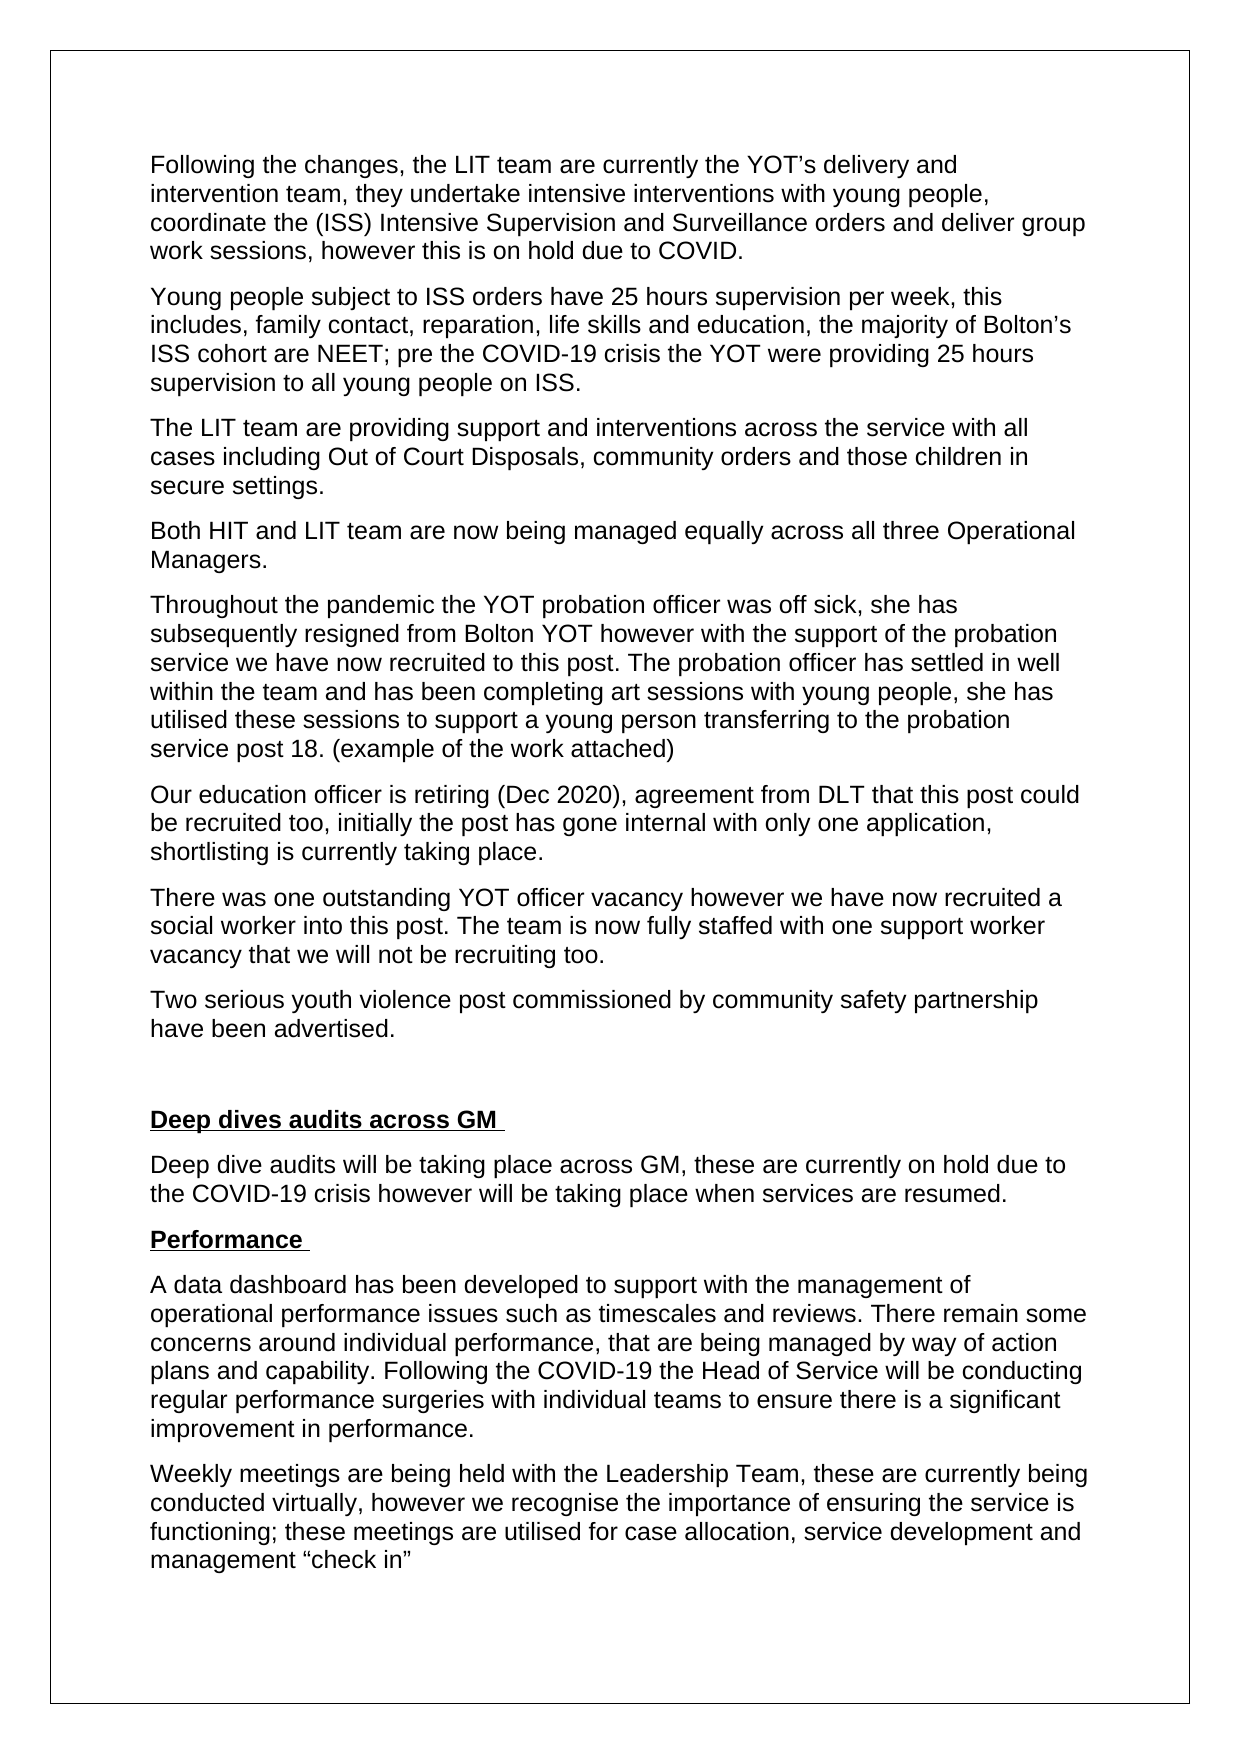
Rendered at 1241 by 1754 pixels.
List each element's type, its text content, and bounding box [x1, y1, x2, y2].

text Deep dive audits will be taking place across GM, these are currently on hold due to the COVID-19 crisis however will be taking place when services are resumed. [150, 1150, 1090, 1208]
text Two serious youth violence post commissioned by community safety partnership have been advertised. [150, 985, 1090, 1043]
text A data dashboard has been developed to support with the management of operational performance issues such as timescales and reviews. There remain some concerns around individual performance, that are being managed by way of action plans and capability. Following the COVID-19 the Head of Service will be conducting regular performance surgeries with individual teams to ensure there is a significant improvement in performance. [150, 1270, 1090, 1442]
text Weekly meetings are being held with the Leadership Team, these are currently being conducted virtually, however we recognise the importance of ensuring the service is functioning; these meetings are utilised for case allocation, service development and management “check in” [150, 1459, 1090, 1574]
text Following the changes, the LIT team are currently the YOT’s delivery and intervention team, they undertake intensive interventions with young people, coordinate the (ISS) Intensive Supervision and Surveillance orders and deliver group work sessions, however this is on hold due to COVID. [150, 150, 1090, 265]
text Deep dives audits across GM [150, 1105, 1090, 1134]
text Young people subject to ISS orders have 25 hours supervision per week, this includes, family contact, reparation, life skills and education, the majority of Bolton’s ISS cohort are NEET; pre the COVID-19 crisis the YOT were providing 25 hours supervision to all young people on ISS. [150, 282, 1090, 397]
text Throughout the pandemic the YOT probation officer was off sick, she has subsequently resigned from Bolton YOT however with the support of the probation service we have now recruited to this post. The probation officer has settled in well within the team and has been completing art sessions with young people, she has utilised these sessions to support a young person transferring to the probation service post 18. (example of the work attached) [150, 590, 1090, 763]
text Performance [150, 1224, 1090, 1253]
text The LIT team are providing support and interventions across the service with all cases including Out of Court Disposals, community orders and those children in secure settings. [150, 413, 1090, 499]
text Both HIT and LIT team are now being managed equally across all three Operational Managers. [150, 516, 1090, 574]
text There was one outstanding YOT officer vacancy however we have now recruited a social worker into this post. The team is now fully staffed with one support worker vacancy that we will not be recruiting too. [150, 882, 1090, 969]
text Our education officer is retiring (Dec 2020), agreement from DLT that this post could be recruited too, initially the post has gone internal with only one application, shortlisting is currently taking place. [150, 779, 1090, 866]
